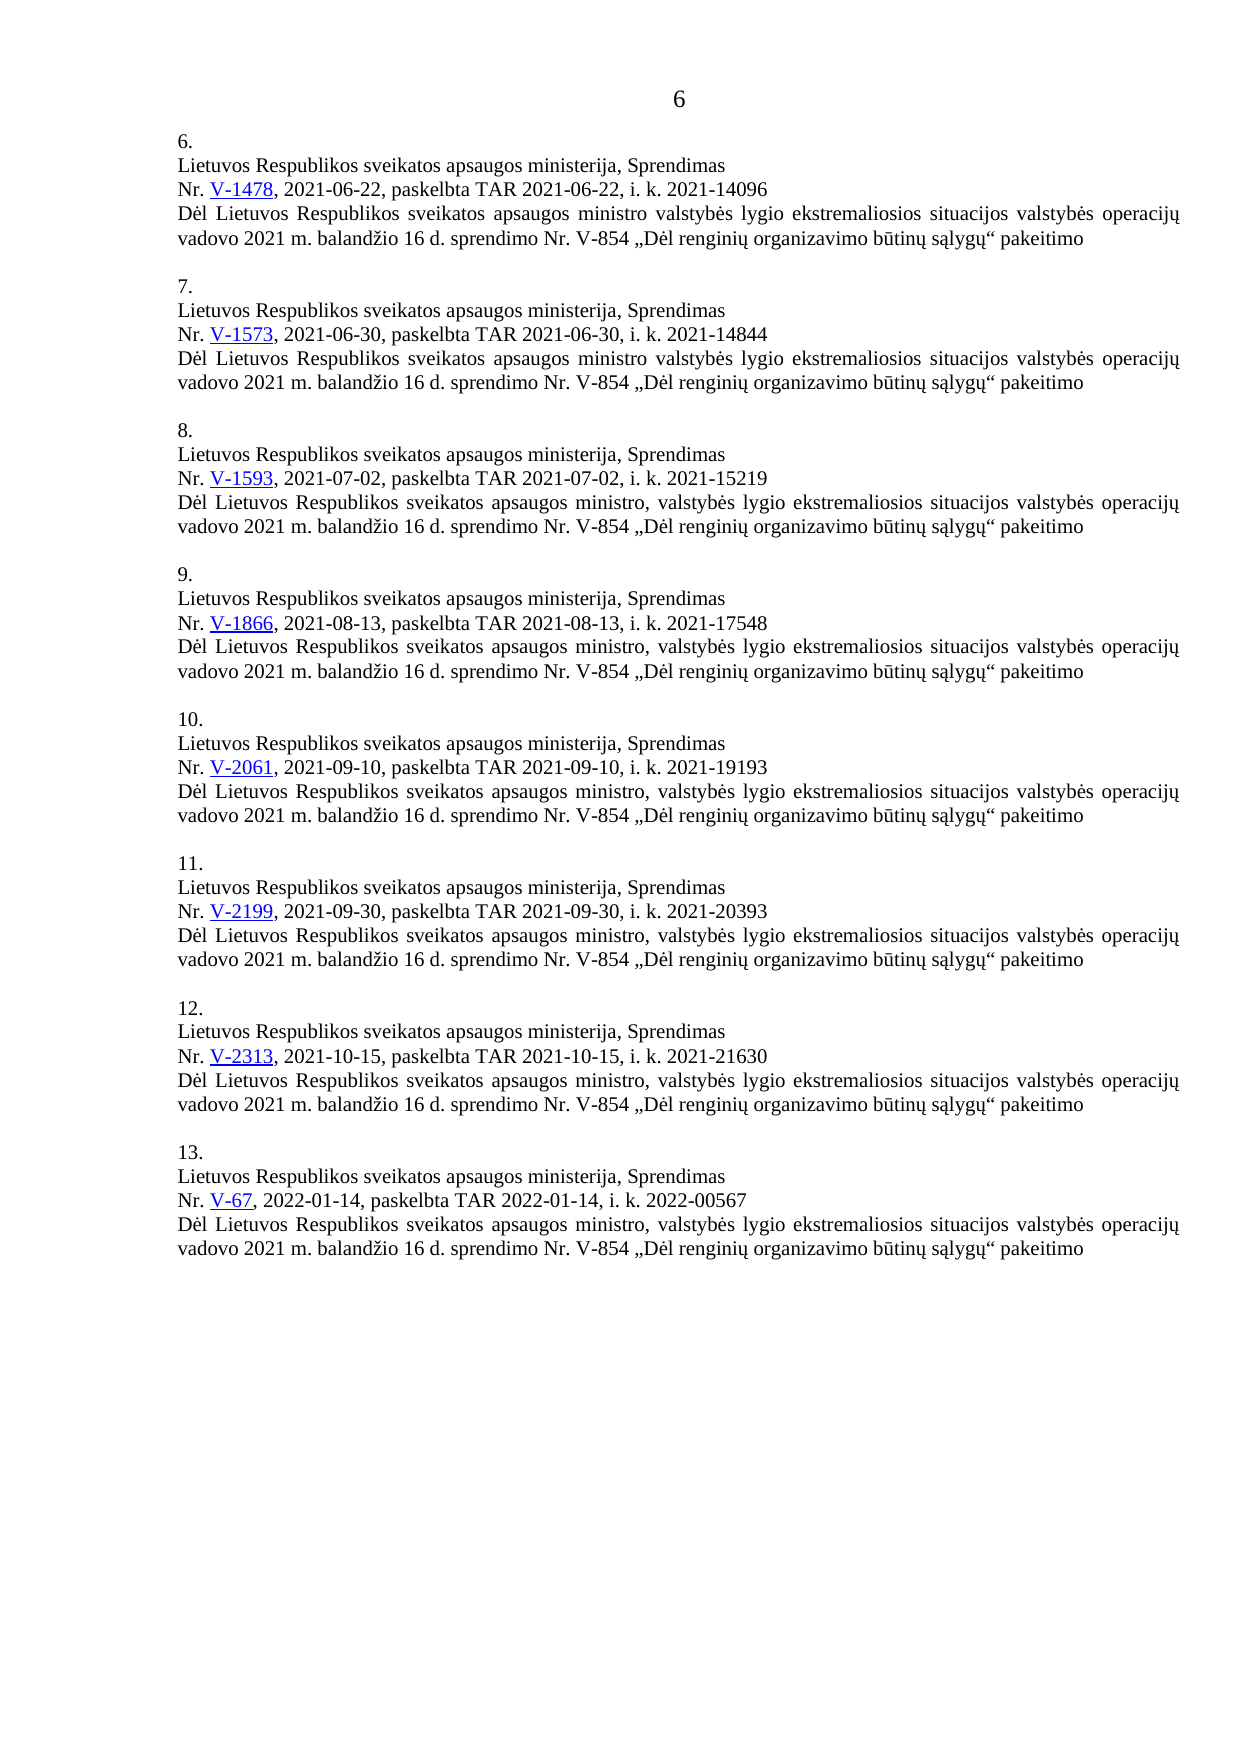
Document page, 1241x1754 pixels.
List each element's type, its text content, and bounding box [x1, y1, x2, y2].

text 10. [177, 707, 1181, 731]
text Dėl Lietuvos Respublikos sveikatos apsaugos ministro, valstybės lygio ekstremaliosios situacijos valstybės operacijų vadovo 2021 m. balandžio 16 d. sprendimo Nr. V-854 „Dėl renginių organizavimo būtinų sąlygų“ pakeitimo [177, 1068, 1181, 1116]
text 8. [177, 418, 1181, 442]
text Nr. V-2313, 2021-10-15, paskelbta TAR 2021-10-15, i. k. 2021-21630 [177, 1043, 1181, 1068]
text Lietuvos Respublikos sveikatos apsaugos ministerija, Sprendimas [177, 875, 1181, 899]
text Nr. V-1593, 2021-07-02, paskelbta TAR 2021-07-02, i. k. 2021-15219 [177, 466, 1181, 490]
text Lietuvos Respublikos sveikatos apsaugos ministerija, Sprendimas [177, 731, 1181, 755]
text 13. [177, 1140, 1181, 1164]
text Lietuvos Respublikos sveikatos apsaugos ministerija, Sprendimas [177, 1019, 1181, 1043]
text Lietuvos Respublikos sveikatos apsaugos ministerija, Sprendimas [177, 298, 1181, 322]
text Dėl Lietuvos Respublikos sveikatos apsaugos ministro, valstybės lygio ekstremaliosios situacijos valstybės operacijų vadovo 2021 m. balandžio 16 d. sprendimo Nr. V-854 „Dėl renginių organizavimo būtinų sąlygų“ pakeitimo [177, 923, 1181, 971]
text Lietuvos Respublikos sveikatos apsaugos ministerija, Sprendimas [177, 442, 1181, 466]
text Dėl Lietuvos Respublikos sveikatos apsaugos ministro, valstybės lygio ekstremaliosios situacijos valstybės operacijų vadovo 2021 m. balandžio 16 d. sprendimo Nr. V-854 „Dėl renginių organizavimo būtinų sąlygų“ pakeitimo [177, 1212, 1181, 1260]
text Nr. V-2061, 2021-09-10, paskelbta TAR 2021-09-10, i. k. 2021-19193 [177, 755, 1181, 779]
text 11. [177, 851, 1181, 875]
text Nr. V-67, 2022-01-14, paskelbta TAR 2022-01-14, i. k. 2022-00567 [177, 1188, 1181, 1212]
text Lietuvos Respublikos sveikatos apsaugos ministerija, Sprendimas [177, 153, 1181, 177]
text 6. [177, 129, 1181, 153]
text 9. [177, 562, 1181, 586]
text Nr. V-1573, 2021-06-30, paskelbta TAR 2021-06-30, i. k. 2021-14844 [177, 322, 1181, 346]
text Lietuvos Respublikos sveikatos apsaugos ministerija, Sprendimas [177, 586, 1181, 610]
text 7. [177, 273, 1181, 298]
text 12. [177, 995, 1181, 1019]
text Nr. V-2199, 2021-09-30, paskelbta TAR 2021-09-30, i. k. 2021-20393 [177, 899, 1181, 923]
text Dėl Lietuvos Respublikos sveikatos apsaugos ministro, valstybės lygio ekstremaliosios situacijos valstybės operacijų vadovo 2021 m. balandžio 16 d. sprendimo Nr. V-854 „Dėl renginių organizavimo būtinų sąlygų“ pakeitimo [177, 490, 1181, 538]
text Dėl Lietuvos Respublikos sveikatos apsaugos ministro valstybės lygio ekstremaliosios situacijos valstybės operacijų vadovo 2021 m. balandžio 16 d. sprendimo Nr. V-854 „Dėl renginių organizavimo būtinų sąlygų“ pakeitimo [177, 201, 1181, 249]
text Lietuvos Respublikos sveikatos apsaugos ministerija, Sprendimas [177, 1164, 1181, 1188]
text Nr. V-1478, 2021-06-22, paskelbta TAR 2021-06-22, i. k. 2021-14096 [177, 177, 1181, 201]
text Dėl Lietuvos Respublikos sveikatos apsaugos ministro, valstybės lygio ekstremaliosios situacijos valstybės operacijų vadovo 2021 m. balandžio 16 d. sprendimo Nr. V-854 „Dėl renginių organizavimo būtinų sąlygų“ pakeitimo [177, 634, 1181, 683]
text Nr. V-1866, 2021-08-13, paskelbta TAR 2021-08-13, i. k. 2021-17548 [177, 610, 1181, 634]
text Dėl Lietuvos Respublikos sveikatos apsaugos ministro valstybės lygio ekstremaliosios situacijos valstybės operacijų vadovo 2021 m. balandžio 16 d. sprendimo Nr. V-854 „Dėl renginių organizavimo būtinų sąlygų“ pakeitimo [177, 346, 1181, 394]
text Dėl Lietuvos Respublikos sveikatos apsaugos ministro, valstybės lygio ekstremaliosios situacijos valstybės operacijų vadovo 2021 m. balandžio 16 d. sprendimo Nr. V-854 „Dėl renginių organizavimo būtinų sąlygų“ pakeitimo [177, 779, 1181, 827]
